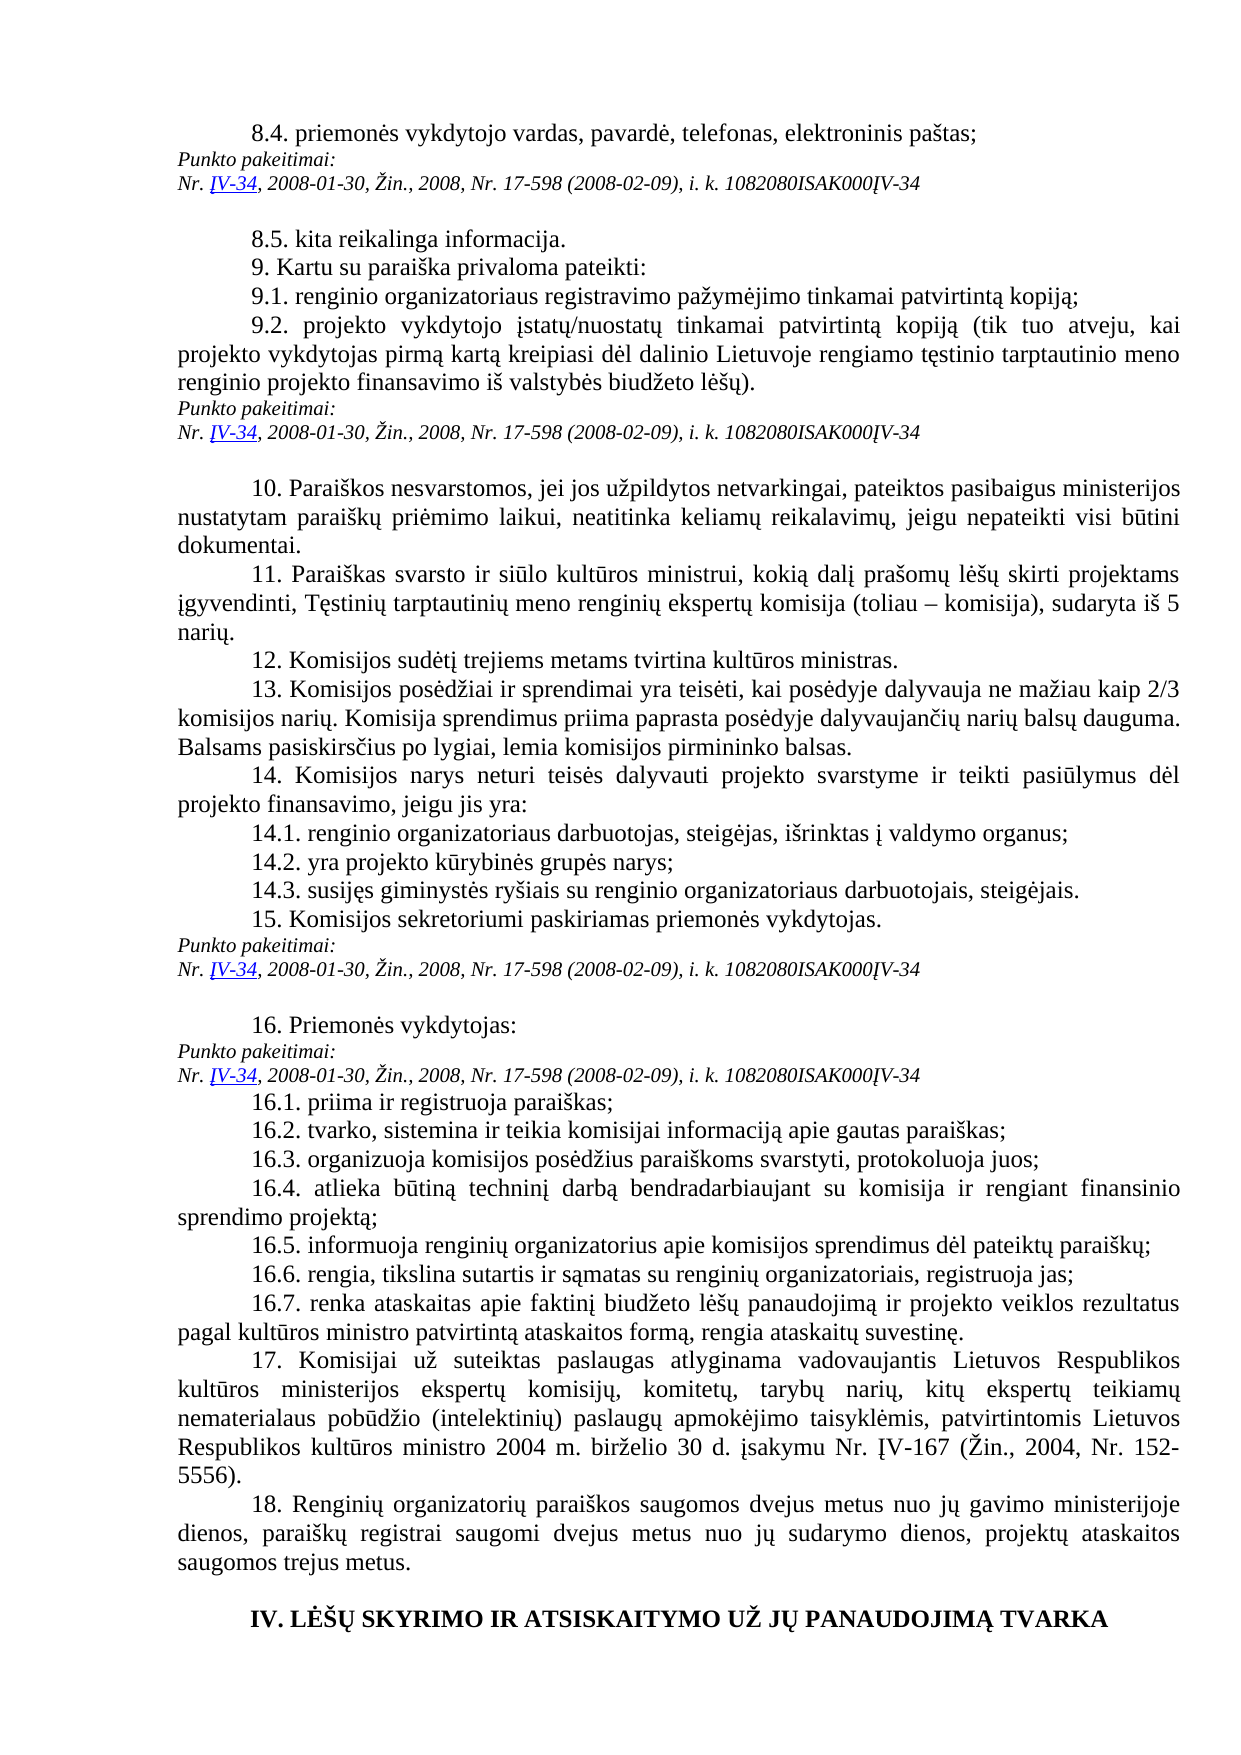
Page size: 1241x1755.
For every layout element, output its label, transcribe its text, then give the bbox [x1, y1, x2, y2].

text 8.5. kita reikalinga informacija. [177, 224, 1181, 252]
text 16.6. rengia, tikslina sutartis ir sąmatas su renginių organizatoriais, registruoja jas; [177, 1259, 1181, 1288]
text 16. Priemonės vykdytojas: [177, 1010, 1181, 1039]
text 16.5. informuoja renginių organizatorius apie komisijos sprendimus dėl pateiktų paraiškų; [177, 1231, 1181, 1259]
text Punkto pakeitimai: [177, 147, 1181, 171]
text 14.3. susijęs giminystės ryšiais su renginio organizatoriaus darbuotojais, steigėjais. [177, 876, 1181, 904]
text 18. Renginių organizatorių paraiškos saugomos dvejus metus nuo jų gavimo ministerijoje dienos, paraiškų registrai saugomi dvejus metus nuo jų sudarymo dienos, projektų ataskaitos saugomos trejus metus. [177, 1489, 1181, 1576]
text IV. LĖŠŲ SKYRIMO IR ATSISKAITYMO UŽ JŲ PANAUDOJIMĄ TVARKA [177, 1604, 1181, 1633]
text 13. Komisijos posėdžiai ir sprendimai yra teisėti, kai posėdyje dalyvauja ne mažiau kaip 2/3 komisijos narių. Komisija sprendimus priima paprasta posėdyje dalyvaujančių narių balsų dauguma. Balsams pasiskirsčius po lygiai, lemia komisijos pirmininko balsas. [177, 674, 1181, 761]
text 14. Komisijos narys neturi teisės dalyvauti projekto svarstyme ir teikti pasiūlymus dėl projekto finansavimo, jeigu jis yra: [177, 761, 1181, 818]
text 9.2. projekto vykdytojo įstatų/nuostatų tinkamai patvirtintą kopiją (tik tuo atveju, kai projekto vykdytojas pirmą kartą kreipiasi dėl dalinio Lietuvoje rengiamo tęstinio tarptautinio meno renginio projekto finansavimo iš valstybės biudžeto lėšų). [177, 310, 1181, 396]
text 16.1. priima ir registruoja paraiškas; [177, 1087, 1181, 1116]
text 16.2. tvarko, sistemina ir teikia komisijai informaciją apie gautas paraiškas; [177, 1116, 1181, 1144]
text 8.4. priemonės vykdytojo vardas, pavardė, telefonas, elektroninis paštas; [177, 118, 1181, 147]
text Punkto pakeitimai: [177, 933, 1181, 957]
text 12. Komisijos sudėtį trejiems metams tvirtina kultūros ministras. [177, 646, 1181, 674]
text 14.2. yra projekto kūrybinės grupės narys; [177, 847, 1181, 876]
text Nr. ĮV-34, 2008-01-30, Žin., 2008, Nr. 17-598 (2008-02-09), i. k. 1082080ISAK000ĮV-34 [177, 1063, 1181, 1087]
text Nr. ĮV-34, 2008-01-30, Žin., 2008, Nr. 17-598 (2008-02-09), i. k. 1082080ISAK000ĮV-34 [177, 171, 1181, 195]
text 17. Komisijai už suteiktas paslaugas atlyginama vadovaujantis Lietuvos Respublikos kultūros ministerijos ekspertų komisijų, komitetų, tarybų narių, kitų ekspertų teikiamų nematerialaus pobūdžio (intelektinių) paslaugų apmokėjimo taisyklėmis, patvirtintomis Lietuvos Respublikos kultūros ministro 2004 m. birželio 30 d. įsakymu Nr. ĮV-167 (Žin., 2004, Nr. 152-5556). [177, 1346, 1181, 1489]
text 9. Kartu su paraiška privaloma pateikti: [177, 252, 1181, 281]
text 11. Paraiškas svarsto ir siūlo kultūros ministrui, kokią dalį prašomų lėšų skirti projektams įgyvendinti, Tęstinių tarptautinių meno renginių ekspertų komisija (toliau – komisija), sudaryta iš 5 narių. [177, 559, 1181, 646]
text Punkto pakeitimai: [177, 396, 1181, 420]
text 16.3. organizuoja komisijos posėdžius paraiškoms svarstyti, protokoluoja juos; [177, 1144, 1181, 1173]
text Punkto pakeitimai: [177, 1039, 1181, 1063]
text 16.7. renka ataskaitas apie faktinį biudžeto lėšų panaudojimą ir projekto veiklos rezultatus pagal kultūros ministro patvirtintą ataskaitos formą, rengia ataskaitų suvestinę. [177, 1288, 1181, 1346]
text 15. Komisijos sekretoriumi paskiriamas priemonės vykdytojas. [177, 904, 1181, 933]
text 14.1. renginio organizatoriaus darbuotojas, steigėjas, išrinktas į valdymo organus; [177, 818, 1181, 847]
text 10. Paraiškos nesvarstomos, jei jos užpildytos netvarkingai, pateiktos pasibaigus ministerijos nustatytam paraiškų priėmimo laikui, neatitinka keliamų reikalavimų, jeigu nepateikti visi būtini dokumentai. [177, 473, 1181, 559]
text Nr. ĮV-34, 2008-01-30, Žin., 2008, Nr. 17-598 (2008-02-09), i. k. 1082080ISAK000ĮV-34 [177, 420, 1181, 444]
text Nr. ĮV-34, 2008-01-30, Žin., 2008, Nr. 17-598 (2008-02-09), i. k. 1082080ISAK000ĮV-34 [177, 957, 1181, 981]
text 9.1. renginio organizatoriaus registravimo pažymėjimo tinkamai patvirtintą kopiją; [177, 281, 1181, 310]
text 16.4. atlieka būtiną techninį darbą bendradarbiaujant su komisija ir rengiant finansinio sprendimo projektą; [177, 1173, 1181, 1231]
